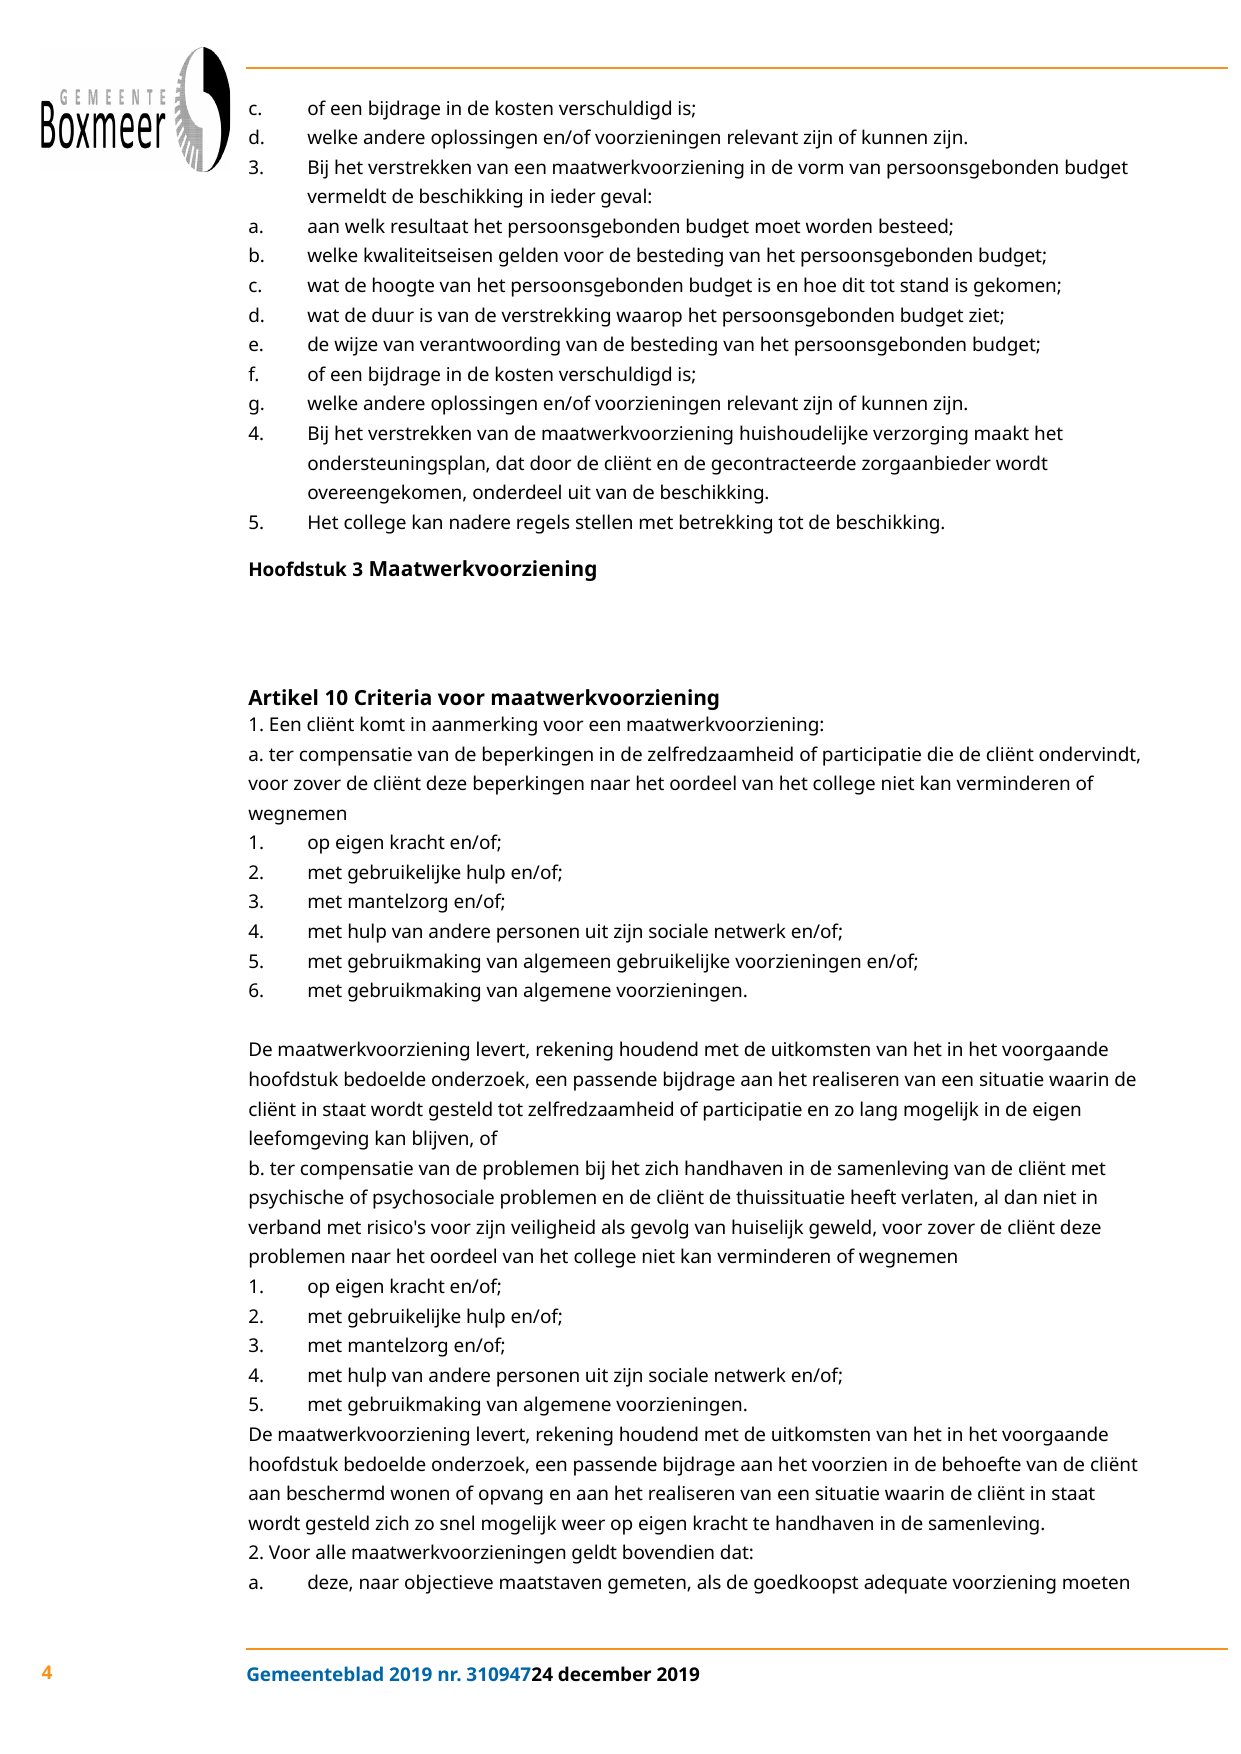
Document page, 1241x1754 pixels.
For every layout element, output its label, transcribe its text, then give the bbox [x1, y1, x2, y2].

text b. ter compensatie van de problemen bij het zich handhaven in de samenleving van de cliënt met psychische of psychosociale problemen en de cliënt de thuissituatie heeft verlaten, al dan niet in verband met risico's voor zijn veiligheid als gevolg van huiselijk geweld, voor zover de cliënt deze problemen naar het oordeel van het college niet kan verminderen of wegnemen [248, 1155, 1152, 1269]
list met gebruikelijke hulp en/of; [248, 859, 1152, 885]
list met gebruikmaking van algemene voorzieningen. [248, 977, 1152, 1003]
list Bij het verstrekken van een maatwerkvoorziening in de vorm van persoonsgebonden budget vermeldt de beschikking in ieder geval: [248, 154, 1152, 209]
list welke andere oplossingen en/of voorzieningen relevant zijn of kunnen zijn. [248, 124, 1152, 150]
list deze, naar objectieve maatstaven gemeten, als de goedkoopst adequate voorziening moeten [248, 1569, 1152, 1595]
list met hulp van andere personen uit zijn sociale netwerk en/of; [248, 1362, 1152, 1388]
list de wijze van verantwoording van de besteding van het persoonsgebonden budget; [248, 331, 1152, 357]
list aan welk resultaat het persoonsgebonden budget moet worden besteed; [248, 213, 1152, 239]
list welke andere oplossingen en/of voorzieningen relevant zijn of kunnen zijn. [248, 391, 1152, 416]
list met gebruikelijke hulp en/of; [248, 1303, 1152, 1328]
text De maatwerkvoorziening levert, rekening houdend met de uitkomsten van het in het voorgaande hoofdstuk bedoelde onderzoek, een passende bijdrage aan het voorzien in de behoefte van de cliënt aan beschermd wonen of opvang en aan het realiseren van een situatie waarin de cliënt in staat wordt gesteld zich zo snel mogelijk weer op eigen kracht te handhaven in de samenleving. [248, 1421, 1152, 1536]
text 1. Een cliënt komt in aanmerking voor een maatwerkvoorziening: [248, 711, 1152, 737]
list Bij het verstrekken van de maatwerkvoorziening huishoudelijke verzorging maakt het ondersteuningsplan, dat door de cliënt en de gecontracteerde zorgaanbieder wordt overeengekomen, onderdeel uit van de beschikking. [248, 420, 1152, 505]
text 2. Voor alle maatwerkvoorzieningen geldt bovendien dat: [248, 1539, 1152, 1565]
text Hoofdstuk 3 Maatwerkvoorziening [248, 554, 1152, 583]
list met hulp van andere personen uit zijn sociale netwerk en/of; [248, 918, 1152, 944]
list op eigen kracht en/of; [248, 1273, 1152, 1299]
list wat de duur is van de verstrekking waarop het persoonsgebonden budget ziet; [248, 302, 1152, 328]
list of een bijdrage in de kosten verschuldigd is; [248, 95, 1152, 121]
list met mantelzorg en/of; [248, 889, 1152, 914]
text De maatwerkvoorziening levert, rekening houdend met de uitkomsten van het in het voorgaande hoofdstuk bedoelde onderzoek, een passende bijdrage aan het realiseren van een situatie waarin de cliënt in staat wordt gesteld tot zelfredzaamheid of participatie en zo lang mogelijk in de eigen leefomgeving kan blijven, of [248, 1037, 1152, 1151]
text a. ter compensatie van de beperkingen in de zelfredzaamheid of participatie die de cliënt ondervindt, voor zover de cliënt deze beperkingen naar het oordeel van het college niet kan verminderen of wegnemen [248, 741, 1152, 826]
picture [41, 47, 231, 172]
list wat de hoogte van het persoonsgebonden budget is en hoe dit tot stand is gekomen; [248, 272, 1152, 298]
list met mantelzorg en/of; [248, 1332, 1152, 1358]
list op eigen kracht en/of; [248, 829, 1152, 855]
list met gebruikmaking van algemeen gebruikelijke voorzieningen en/of; [248, 948, 1152, 973]
text Artikel 10 Criteria voor maatwerkvoorziening [248, 683, 1152, 711]
list welke kwaliteitseisen gelden voor de besteding van het persoonsgebonden budget; [248, 243, 1152, 268]
list met gebruikmaking van algemene voorzieningen. [248, 1392, 1152, 1417]
list of een bijdrage in de kosten verschuldigd is; [248, 361, 1152, 387]
list Het college kan nadere regels stellen met betrekking tot de beschikking. [248, 509, 1152, 535]
